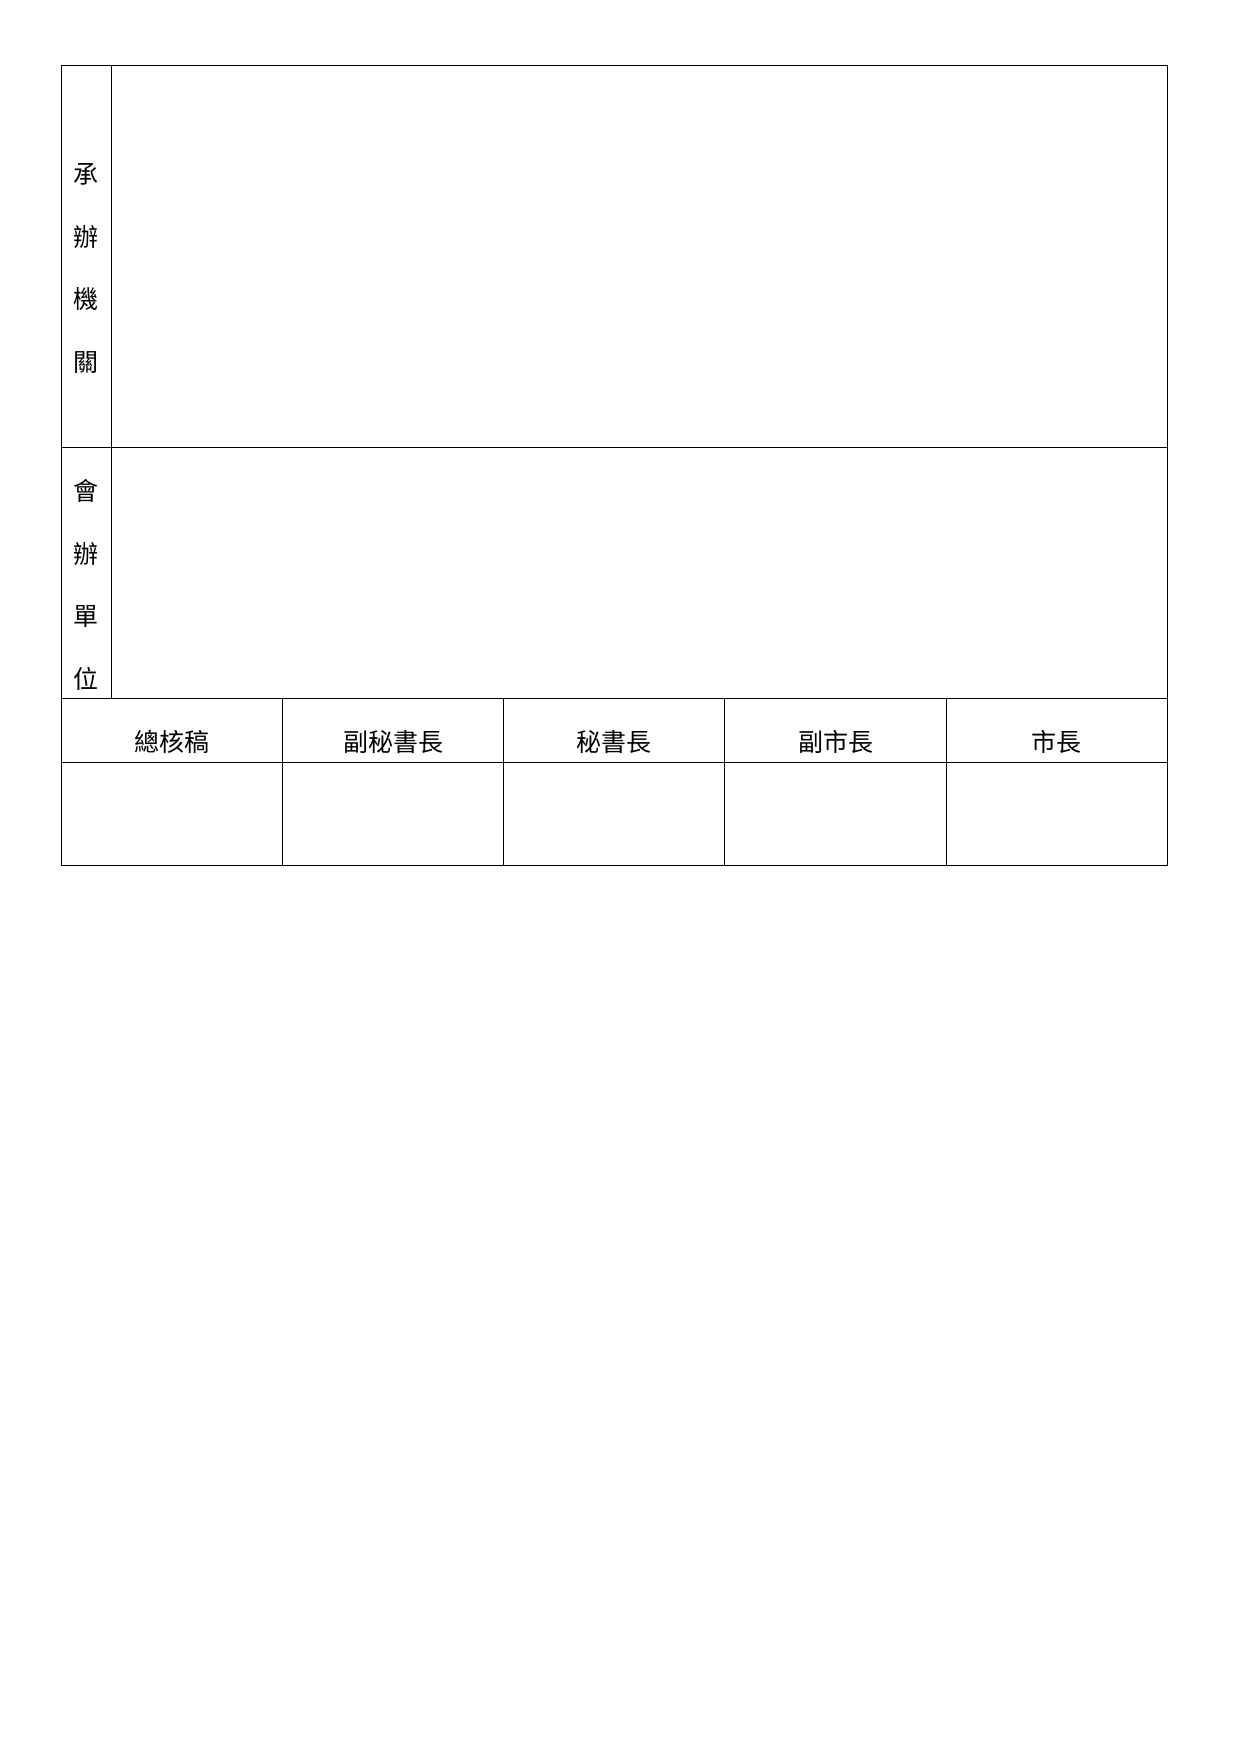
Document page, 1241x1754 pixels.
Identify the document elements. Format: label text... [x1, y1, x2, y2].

table_cell 總核稿 [62, 699, 282, 762]
table_cell [62, 763, 282, 865]
table_cell 會 辦單位 [62, 448, 111, 698]
table_cell [112, 448, 1167, 698]
table_cell 市長 [947, 699, 1167, 762]
table_cell 承 辦機關 [62, 66, 111, 447]
table_cell [725, 763, 946, 865]
table_cell 副市長 [725, 699, 946, 762]
table_cell 秘書長 [504, 699, 724, 762]
table_cell [947, 763, 1167, 865]
table_cell 副秘書長 [283, 699, 503, 762]
table_cell [112, 66, 1167, 447]
table_cell [283, 763, 503, 865]
table_cell [504, 763, 724, 865]
